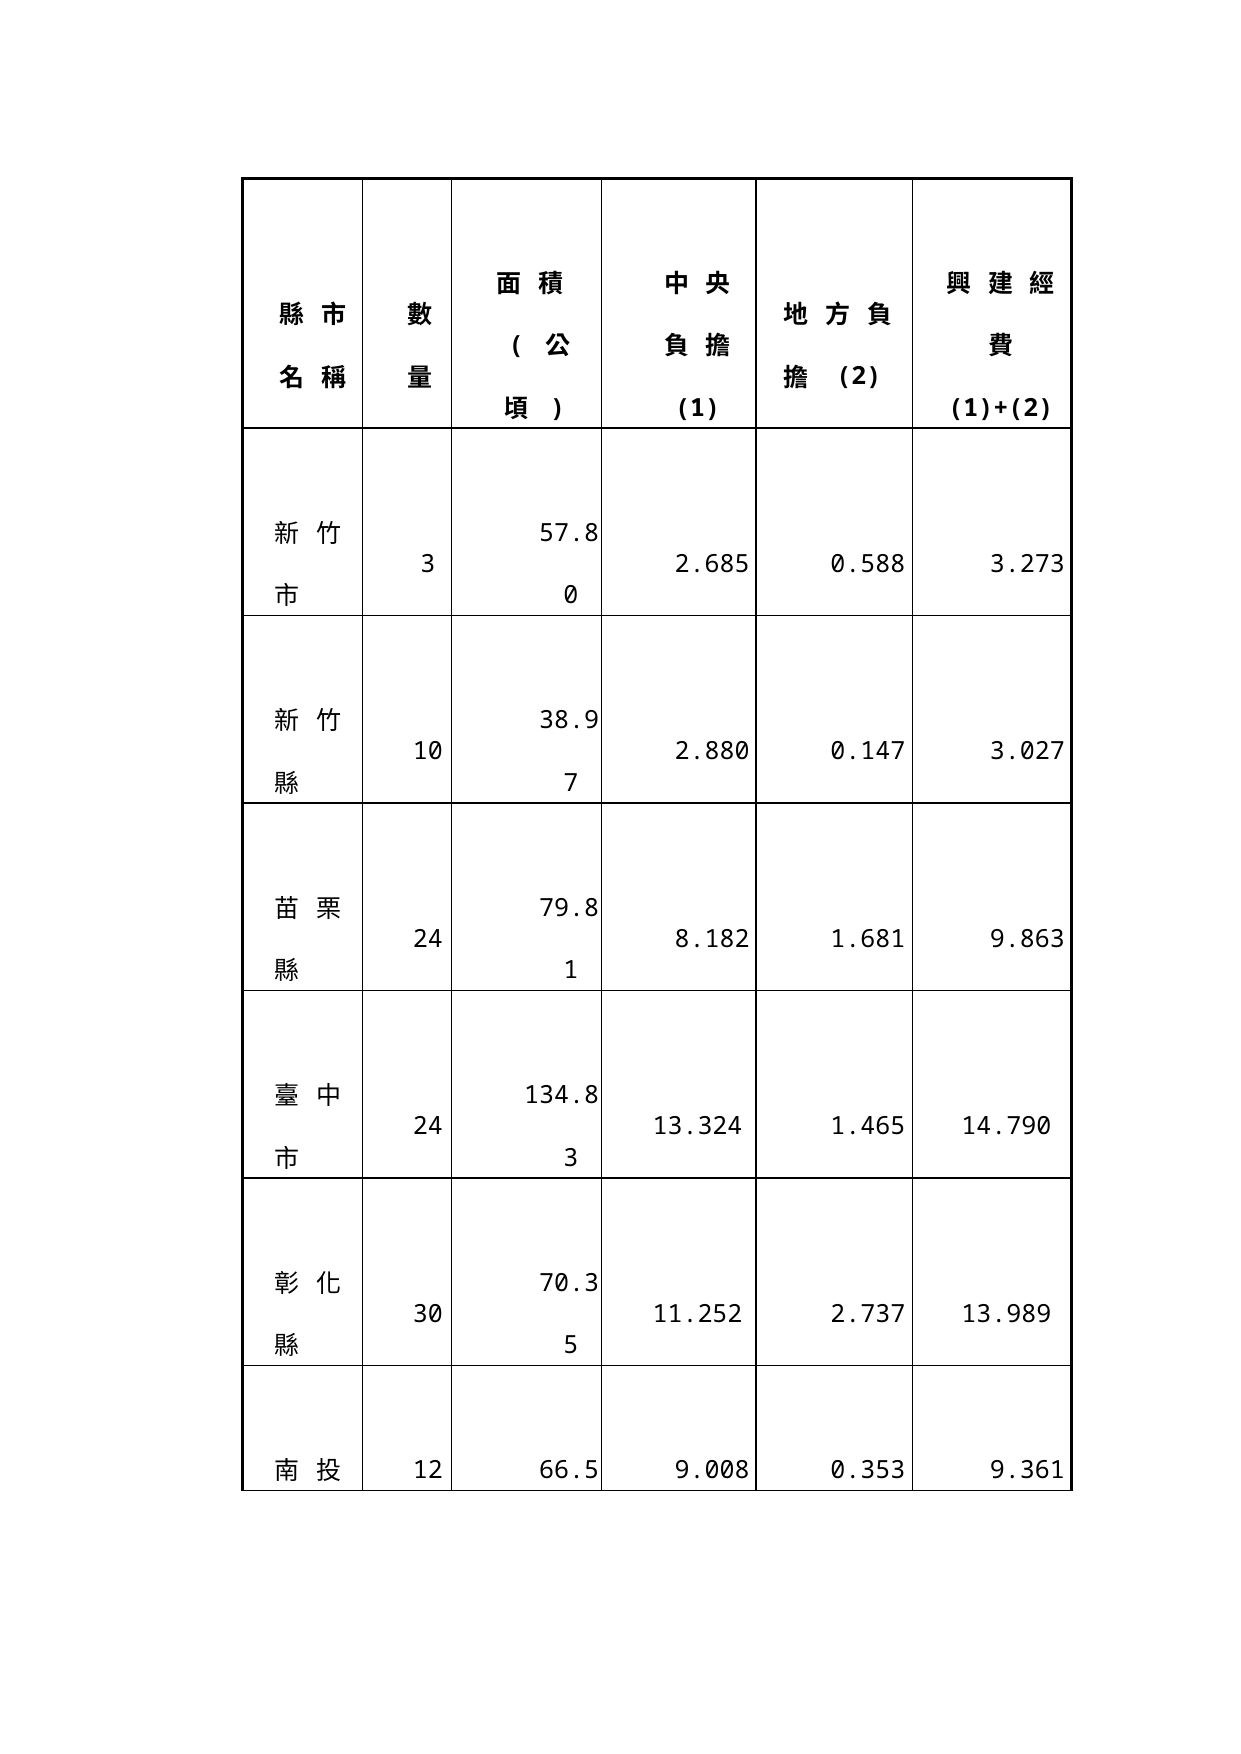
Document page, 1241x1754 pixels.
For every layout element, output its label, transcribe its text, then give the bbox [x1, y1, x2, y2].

table_cell 10 [363, 616, 451, 802]
table_cell 9.361 [913, 1366, 1070, 1490]
table_header 中央負擔(1) [602, 180, 755, 427]
table_cell 2.737 [757, 1179, 912, 1365]
table_header 數量 [363, 180, 451, 427]
table_cell 1.681 [757, 804, 912, 990]
table_cell 0.353 [757, 1366, 912, 1490]
table_cell 24 [363, 804, 451, 990]
table_header 面積(公頃) [452, 180, 601, 427]
table_cell 79.81 [452, 804, 601, 990]
table_cell 2.685 [602, 429, 755, 615]
table_cell 70.35 [452, 1179, 601, 1365]
table_cell 12 [363, 1366, 451, 1490]
table_cell 新竹市 [244, 429, 362, 615]
table_cell 9.008 [602, 1366, 755, 1490]
table_cell 38.97 [452, 616, 601, 802]
table_header 興建經費(1)+(2) [913, 180, 1070, 427]
table_cell 8.182 [602, 804, 755, 990]
table_cell 苗栗縣 [244, 804, 362, 990]
table_cell 9.863 [913, 804, 1070, 990]
table_cell 臺中市 [244, 991, 362, 1177]
table_cell 3.273 [913, 429, 1070, 615]
table_cell 1.465 [757, 991, 912, 1177]
table_cell 3 [363, 429, 451, 615]
table_cell 0.147 [757, 616, 912, 802]
table_cell 57.80 [452, 429, 601, 615]
table_header 縣市名稱 [244, 180, 362, 427]
table_cell 13.989 [913, 1179, 1070, 1365]
table_cell 2.880 [602, 616, 755, 802]
table_cell 66.5 [452, 1366, 601, 1490]
table_cell 13.324 [602, 991, 755, 1177]
table_cell 24 [363, 991, 451, 1177]
table_cell 3.027 [913, 616, 1070, 802]
table_cell 30 [363, 1179, 451, 1365]
table_cell 11.252 [602, 1179, 755, 1365]
table_cell 134.83 [452, 991, 601, 1177]
table_cell 彰化縣 [244, 1179, 362, 1365]
table_cell 南投 [244, 1366, 362, 1490]
table_cell 新竹縣 [244, 616, 362, 802]
table_cell 14.790 [913, 991, 1070, 1177]
table_header 地方負擔(2) [757, 180, 912, 427]
table_cell 0.588 [757, 429, 912, 615]
